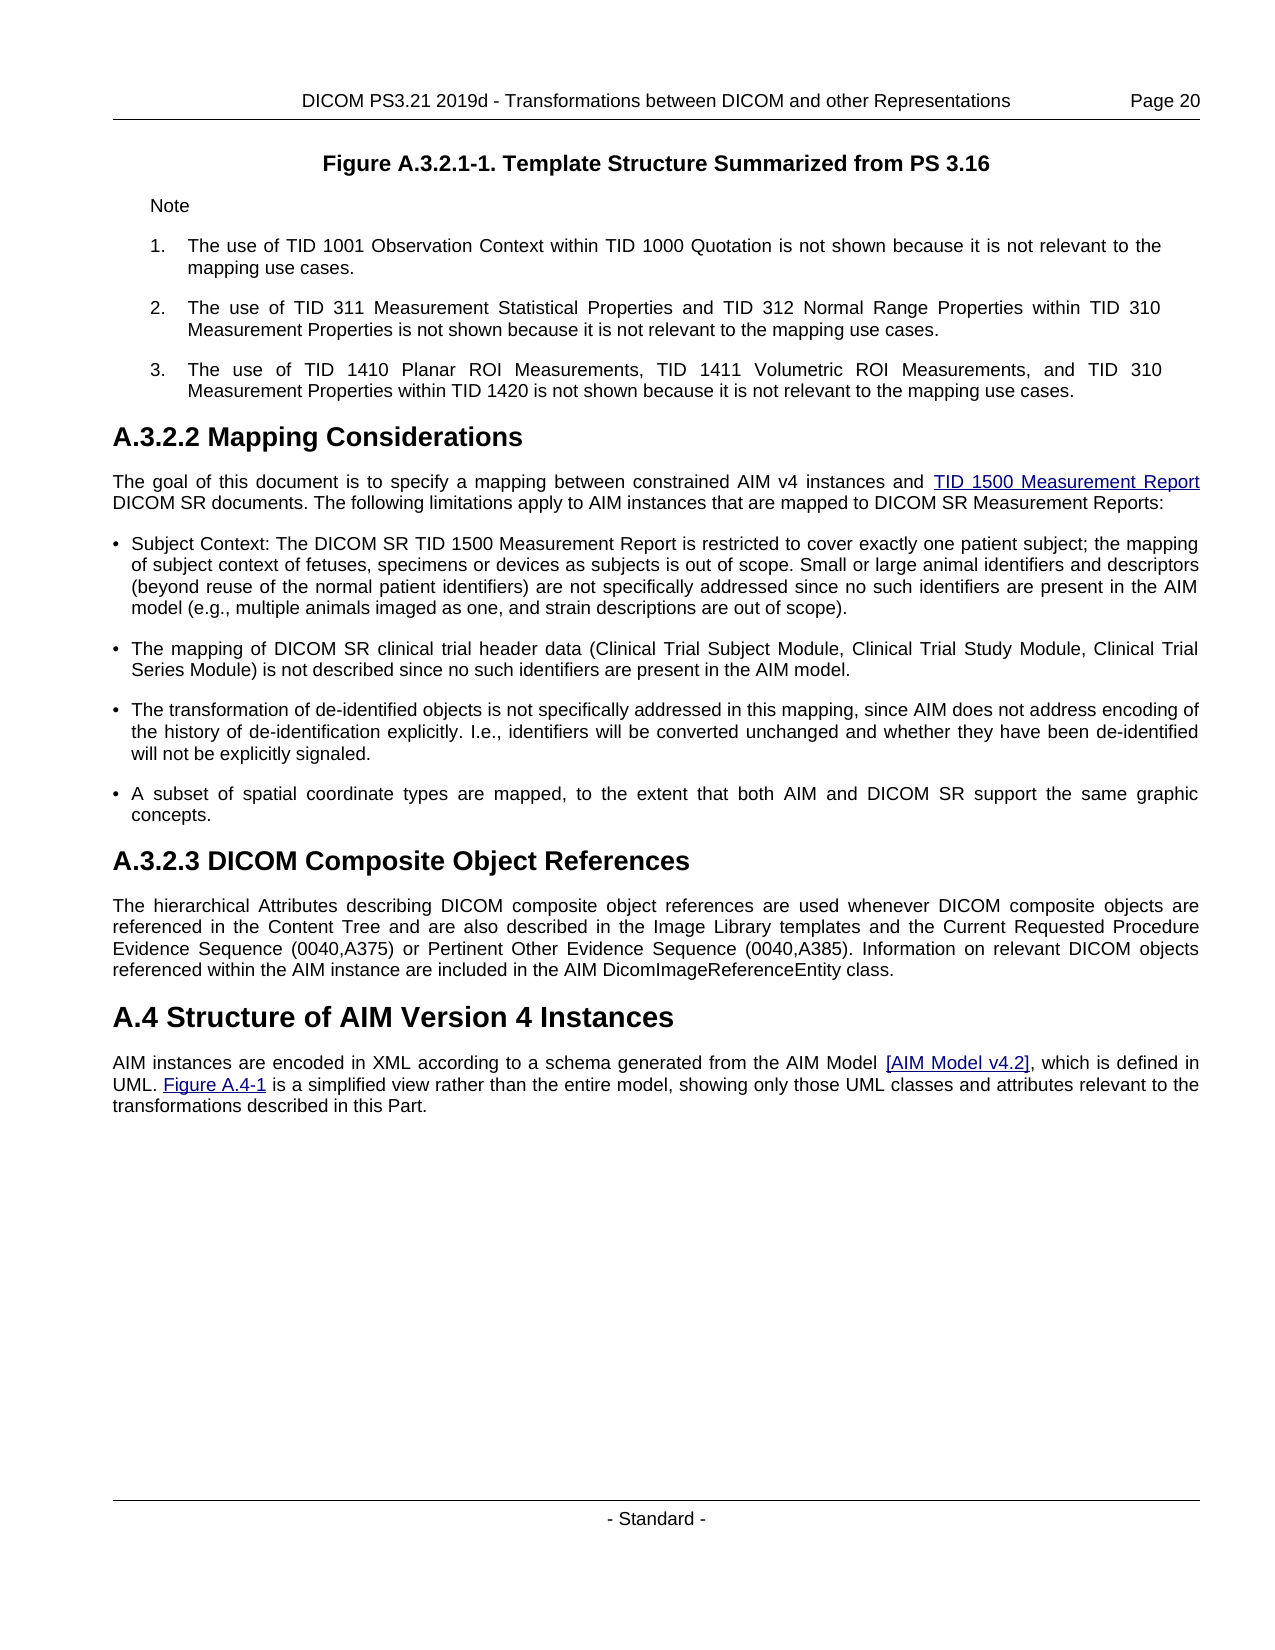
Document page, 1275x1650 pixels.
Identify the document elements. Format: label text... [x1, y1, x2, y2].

text Figure A.3.2.1-1. Template Structure Summarized from PS 3.16 [112, 150, 1200, 176]
text A.3.2.3 DICOM Composite Object References [112, 844, 1200, 876]
text 3. The use of TID 1410 Planar ROI Measurements, TID 1411 Volumetric ROI Measurements, and TID 310 Measurement Properties within TID 1420 is not shown because it is not relevant to the mapping use cases. [150, 359, 1162, 402]
text The goal of this document is to specify a mapping between constrained AIM v4 instances and TID 1500 Measurement Report DICOM SR documents. The following limitations apply to AIM instances that are mapped to DICOM SR Measurement Reports: [112, 471, 1200, 514]
text • Subject Context: The DICOM SR TID 1500 Measurement Report is restricted to cover exactly one patient subject; the mapping of subject context of fetuses, specimens or devices as subjects is out of scope. Small or large animal identifiers and descriptors (beyond reuse of the normal patient identifiers) are not specifically addressed since no such identifiers are present in the AIM model (e.g., multiple animals imaged as one, and strain descriptions are out of scope). [112, 532, 1200, 619]
text • The transformation of de-identified objects is not specifically addressed in this mapping, since AIM does not address encoding of the history of de-identification explicitly. I.e., identifiers will be converted unchanged and whether they have been de-identified will not be explicitly signaled. [112, 699, 1200, 764]
text Note [150, 194, 1162, 216]
text A.3.2.2 Mapping Considerations [112, 421, 1200, 452]
text 1. The use of TID 1001 Observation Context within TID 1000 Quotation is not shown because it is not relevant to the mapping use cases. [150, 235, 1162, 278]
text The hierarchical Attributes describing DICOM composite object references are used whenever DICOM composite objects are referenced in the Content Tree and are also described in the Image Library templates and the Current Requested Procedure Evidence Sequence (0040,A375) or Pertinent Other Evidence Sequence (0040,A385). Information on relevant DICOM objects referenced within the AIM instance are included in the AIM DicomImageReferenceEntity class. [112, 894, 1200, 981]
text • A subset of spatial coordinate types are mapped, to the extent that both AIM and DICOM SR support the same graphic concepts. [112, 783, 1200, 826]
text • The mapping of DICOM SR clinical trial header data (Clinical Trial Subject Module, Clinical Trial Study Module, Clinical Trial Series Module) is not described since no such identifiers are present in the AIM model. [112, 637, 1200, 681]
text AIM instances are encoded in XML according to a schema generated from the AIM Model [AIM Model v4.2], which is defined in UML. Figure A.4-1 is a simplified view rather than the entire model, showing only those UML classes and attributes relevant to the transformations described in this Part. [112, 1052, 1200, 1117]
text 2. The use of TID 311 Measurement Statistical Properties and TID 312 Normal Range Properties within TID 310 Measurement Properties is not shown because it is not relevant to the mapping use cases. [150, 297, 1162, 340]
text A.4 Structure of AIM Version 4 Instances [112, 999, 1200, 1033]
